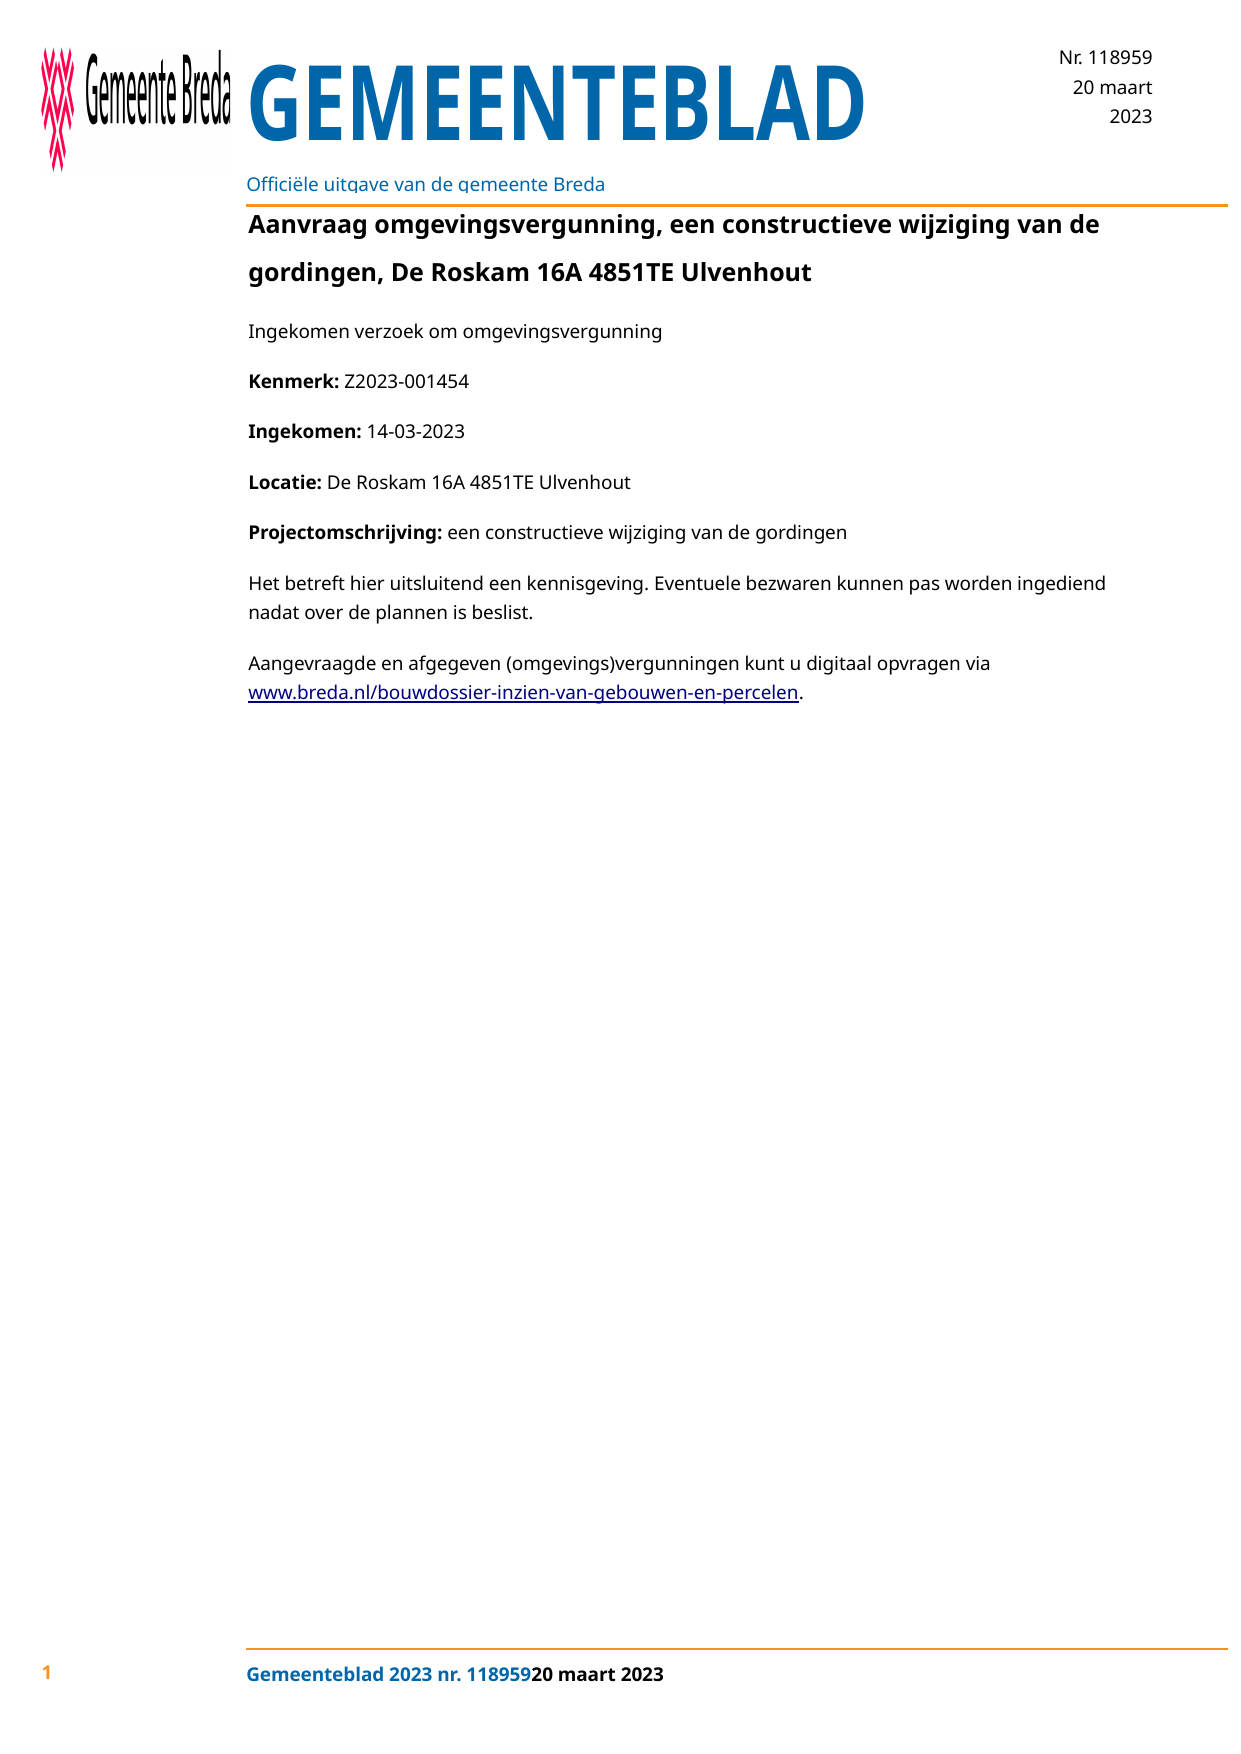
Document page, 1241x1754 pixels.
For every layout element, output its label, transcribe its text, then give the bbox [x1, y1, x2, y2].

picture [41, 47, 231, 172]
text Aanvraag omgevingsvergunning, een constructieve wijziging van de gordingen, De Roskam 16A 4851TE Ulvenhout [248, 207, 1152, 288]
text Aangevraagde en afgegeven (omgevings)vergunningen kunt u digitaal opvragen via www.breda.nl/bouwdossier-inzien-van-gebouwen-en-percelen. [248, 650, 1152, 705]
text Locatie: De Roskam 16A 4851TE Ulvenhout [248, 469, 1152, 495]
text Ingekomen: 14-03-2023 [248, 419, 1152, 444]
text Projectomschrijving: een constructieve wijziging van de gordingen [248, 519, 1152, 545]
text Kenmerk: Z2023-001454 [248, 368, 1152, 394]
text Ingekomen verzoek om omgevingsvergunning [248, 318, 1152, 344]
text Het betreft hier uitsluitend een kennisgeving. Eventuele bezwaren kunnen pas worden ingediend nadat over de plannen is beslist. [248, 570, 1152, 625]
